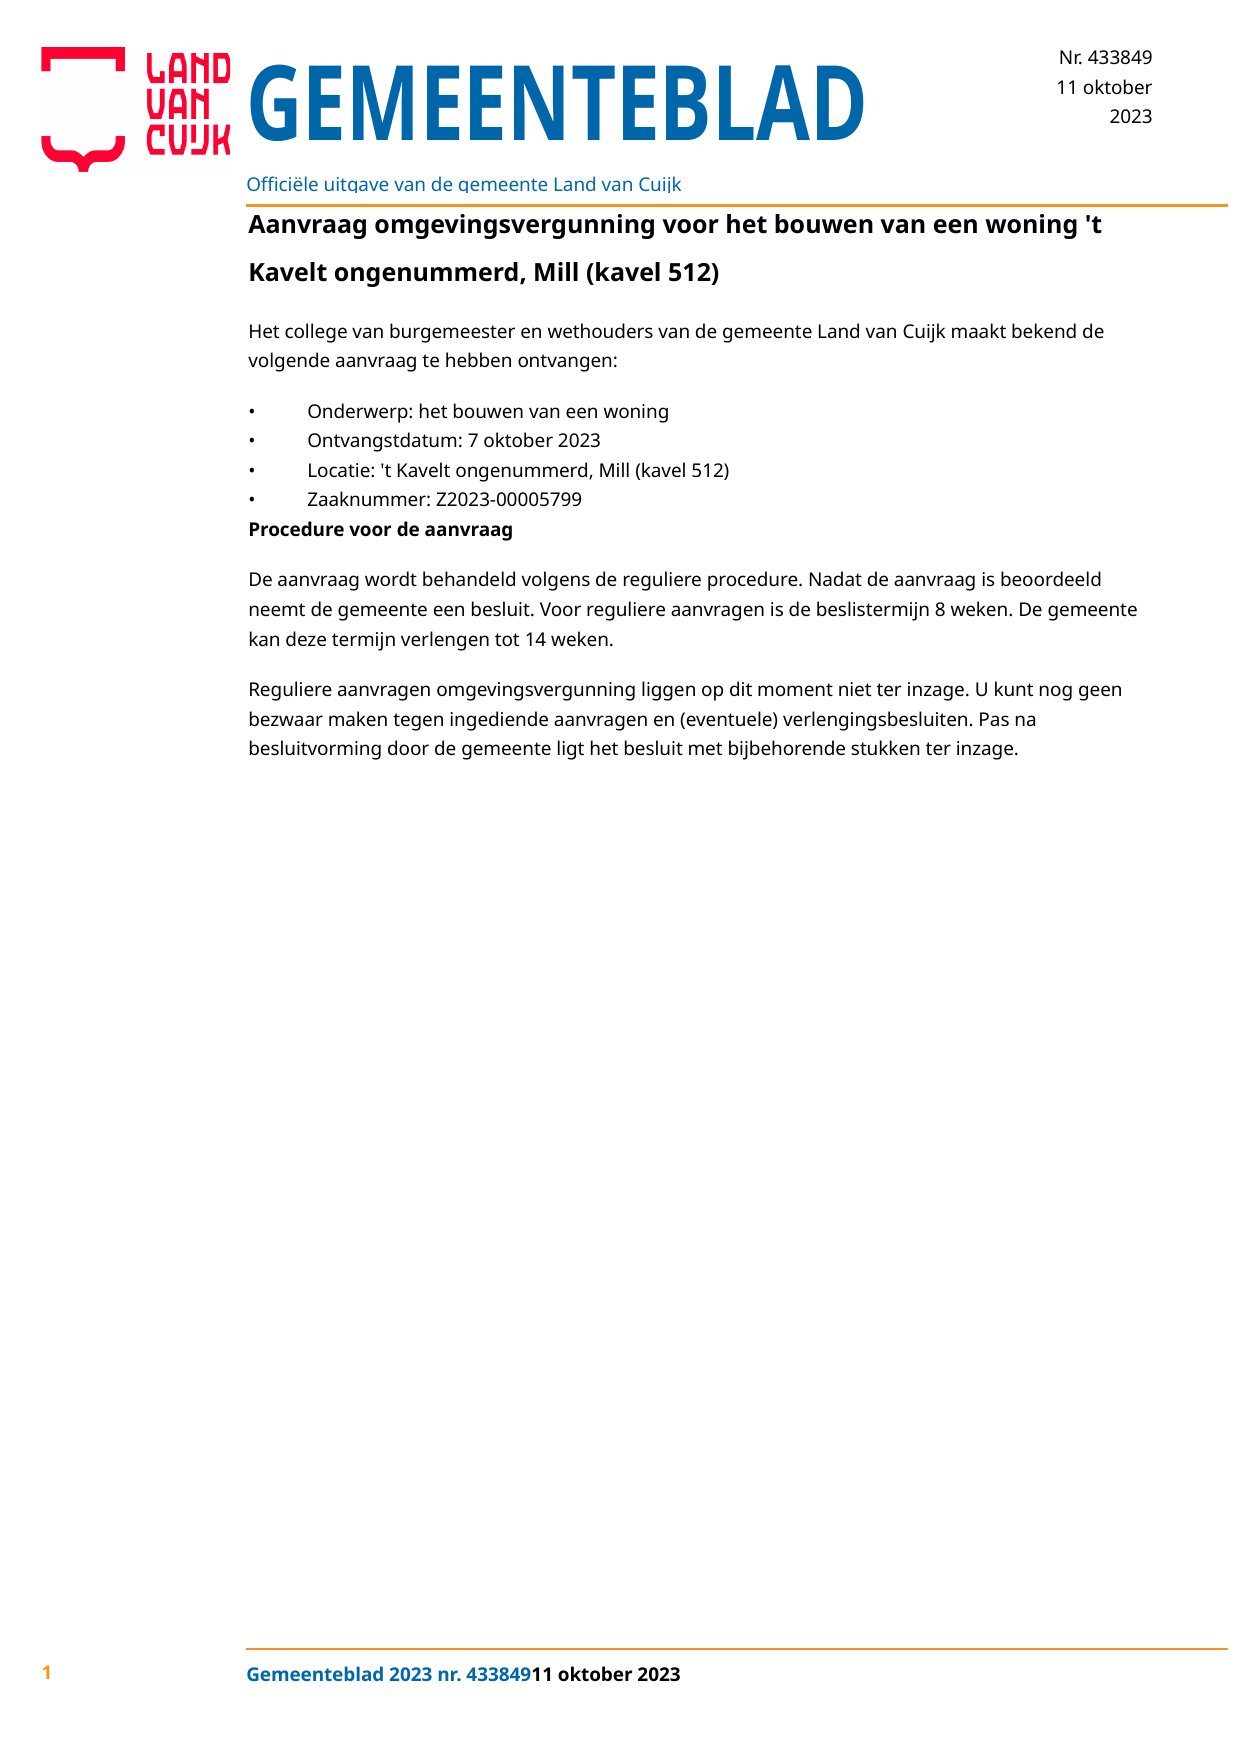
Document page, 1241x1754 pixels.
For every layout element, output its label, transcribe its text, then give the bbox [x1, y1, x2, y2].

text Aanvraag omgevingsvergunning voor het bouwen van een woning 't Kavelt ongenummerd, Mill (kavel 512) [248, 207, 1152, 288]
list Ontvangstdatum: 7 oktober 2023 [248, 427, 1152, 453]
list Locatie: 't Kavelt ongenummerd, Mill (kavel 512) [248, 457, 1152, 483]
list Zaaknummer: Z2023-00005799 [248, 487, 1152, 512]
picture [41, 47, 231, 172]
text Het college van burgemeester en wethouders van de gemeente Land van Cuijk maakt bekend de volgende aanvraag te hebben ontvangen: [248, 318, 1152, 373]
text De aanvraag wordt behandeld volgens de reguliere procedure. Nadat de aanvraag is beoordeeld neemt de gemeente een besluit. Voor reguliere aanvragen is de beslistermijn 8 weken. De gemeente kan deze termijn verlengen tot 14 weken. [248, 567, 1152, 652]
list Onderwerp: het bouwen van een woning [248, 398, 1152, 424]
text Reguliere aanvragen omgevingsvergunning liggen op dit moment niet ter inzage. U kunt nog geen bezwaar maken tegen ingediende aanvragen en (eventuele) verlengingsbesluiten. Pas na besluitvorming door de gemeente ligt het besluit met bijbehorende stukken ter inzage. [248, 676, 1152, 761]
text Procedure voor de aanvraag [248, 516, 1152, 542]
